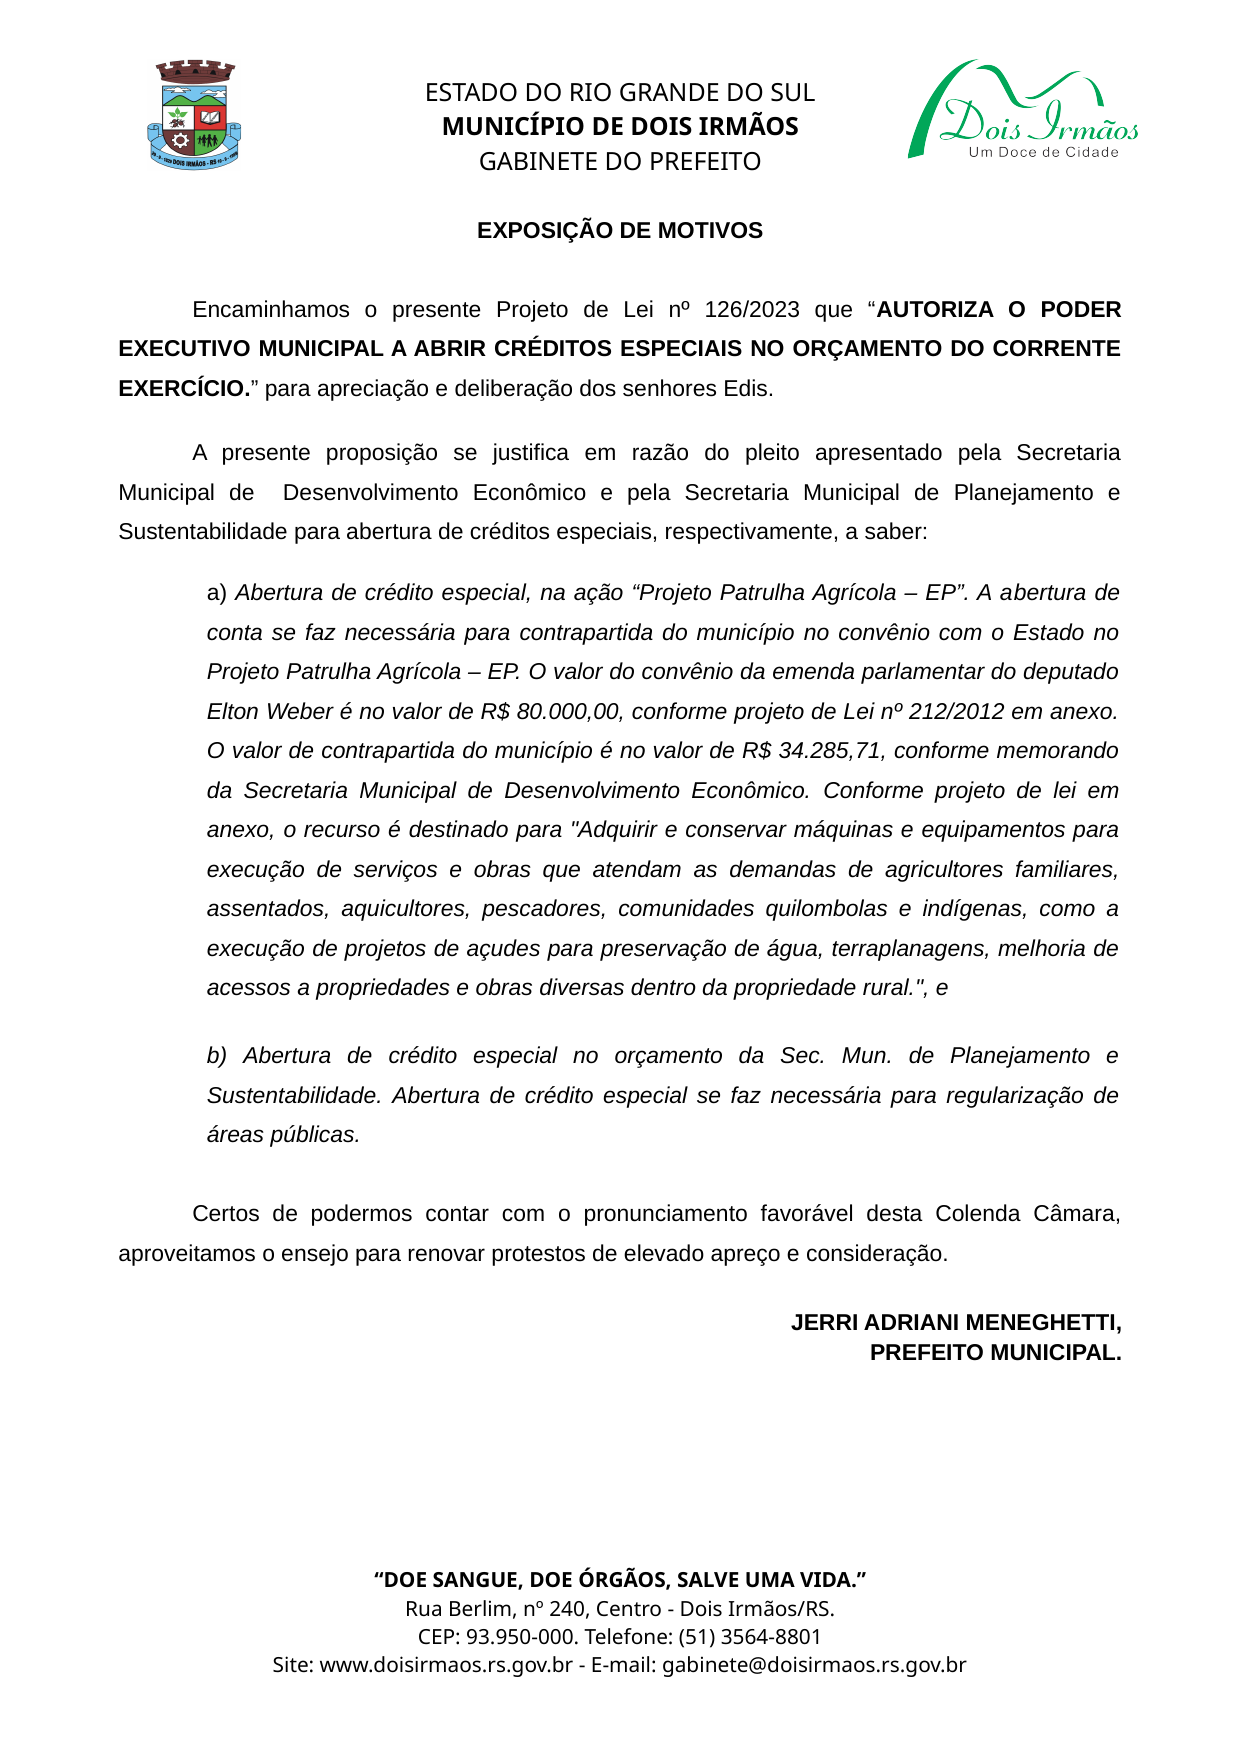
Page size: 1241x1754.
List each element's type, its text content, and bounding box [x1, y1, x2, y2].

text PREFEITO MUNICIPAL. [118, 1339, 1122, 1365]
text JERRI ADRIANI MENEGHETTI, [118, 1308, 1122, 1335]
text b) Abertura de crédito especial no orçamento da Sec. Mun. de Planejamento e Sustentabilidade. Abertura de crédito especial se faz necessária para regularização de áreas públicas. [207, 1042, 1122, 1147]
text EXPOSIÇÃO DE MOTIVOS [118, 217, 1122, 243]
text A presente proposição se justifica em razão do pleito apresentado pela Secretaria Municipal de Desenvolvimento Econômico e pela Secretaria Municipal de Planejamento e Sustentabilidade para abertura de créditos especiais, respectivamente, a saber: [118, 439, 1122, 544]
text Certos de podermos contar com o pronunciamento favorável desta Colenda Câmara, aproveitamos o ensejo para renovar protestos de elevado apreço e consideração. [118, 1200, 1122, 1266]
text Encaminhamos o presente Projeto de Lei nº 126/2023 que “AUTORIZA O PODER EXECUTIVO MUNICIPAL A ABRIR CRÉDITOS ESPECIAIS NO ORÇAMENTO DO CORRENTE EXERCÍCIO.” para apreciação e deliberação dos senhores Edis. [118, 296, 1122, 401]
text a) Abertura de crédito especial, na ação “Projeto Patrulha Agrícola – EP”. A abertura de conta se faz necessária para contrapartida do município no convênio com o Estado no Projeto Patrulha Agrícola – EP. O valor do convênio da emenda parlamentar do deputado Elton Weber é no valor de R$ 80.000,00, conforme projeto de Lei nº 212/2012 em anexo. O valor de contrapartida do município é no valor de R$ 34.285,71, conforme memorando da Secretaria Municipal de Desenvolvimento Econômico. Conforme projeto de lei em anexo, o recurso é destinado para "Adquirir e conservar máquinas e equipamentos para execução de serviços e obras que atendam as demandas de agricultores familiares, assentados, aquicultores, pescadores, comunidades quilombolas e indígenas, como a execução de projetos de açudes para preservação de água, terraplanagens, melhoria de acessos a propriedades e obras diversas dentro da propriedade rural.", e [207, 579, 1122, 1000]
